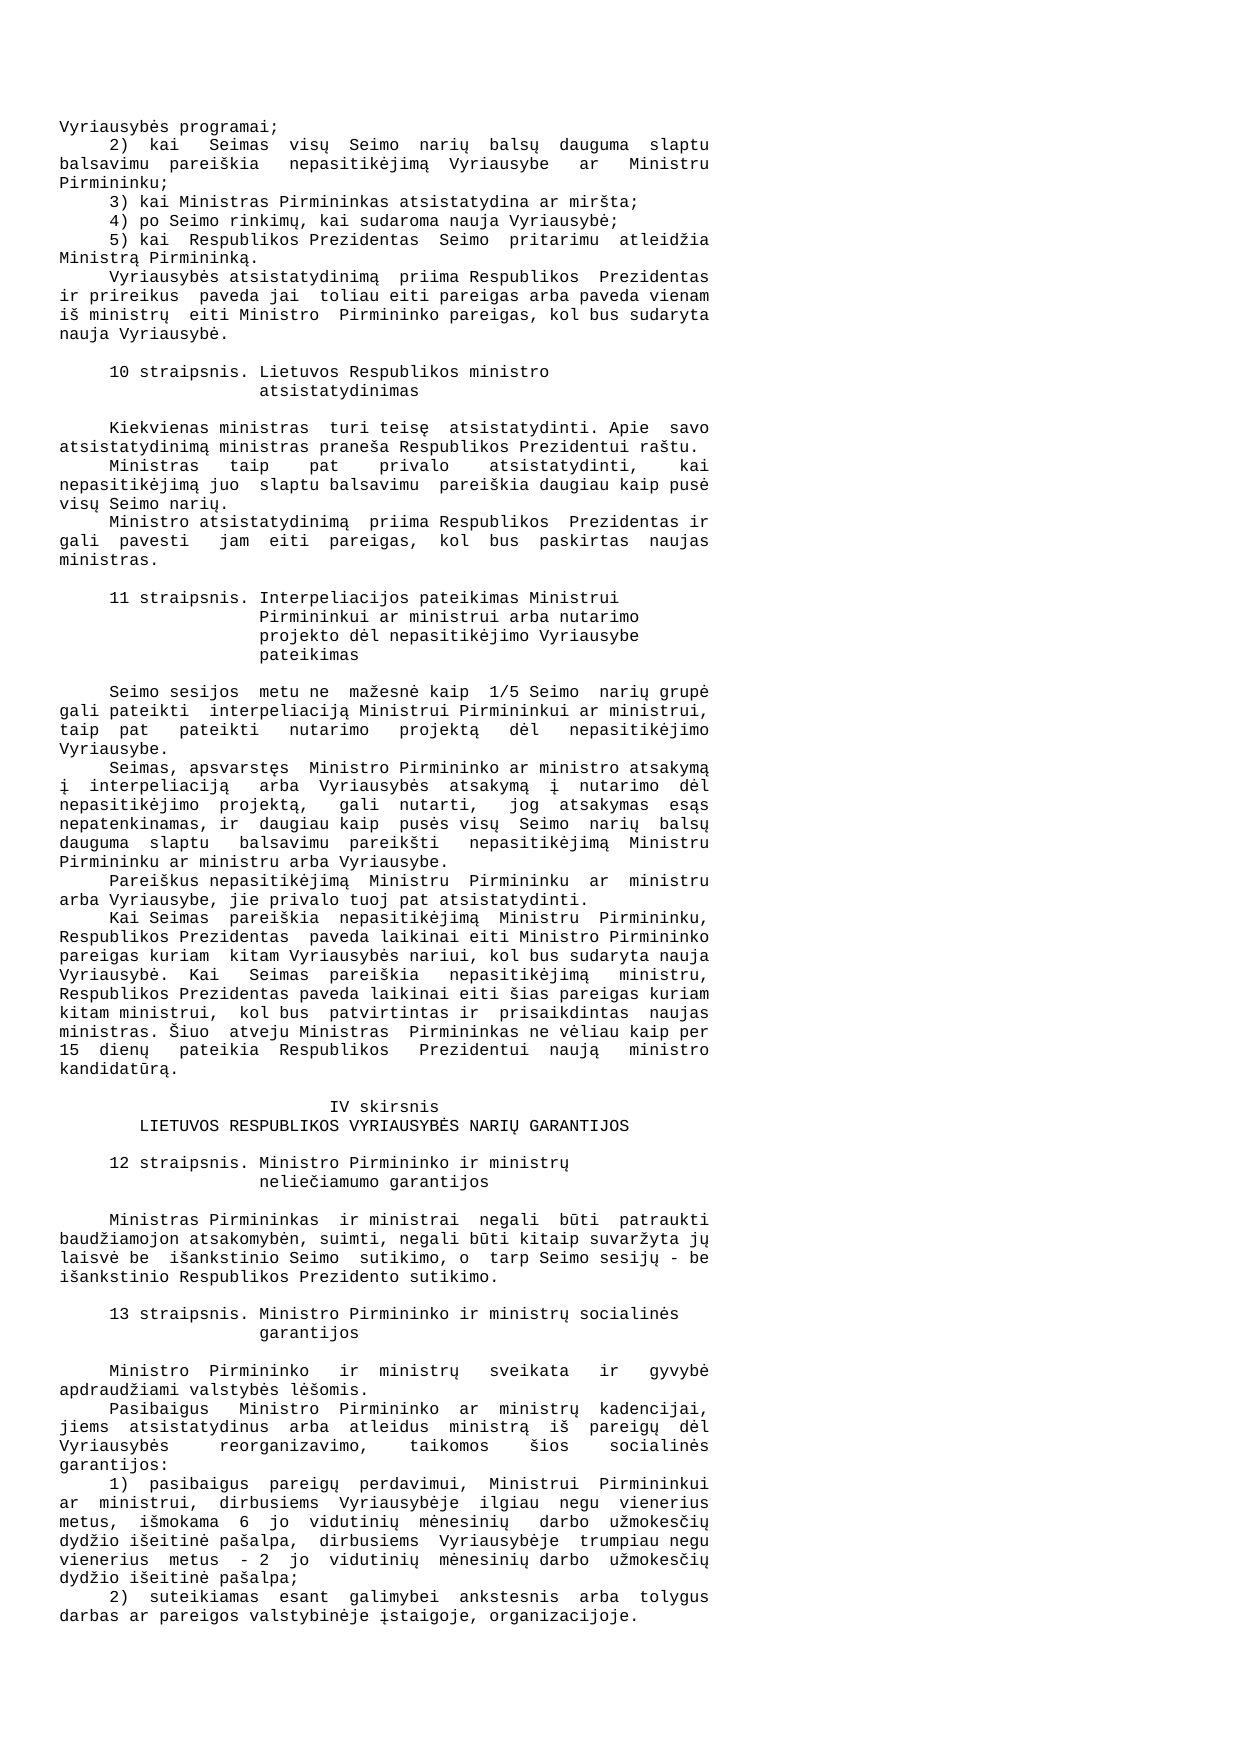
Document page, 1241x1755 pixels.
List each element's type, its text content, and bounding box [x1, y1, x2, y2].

text arba Vyriausybe, jie privalo tuoj pat atsistatydinti. [59, 891, 1122, 910]
text 15 dienų pateikia Respublikos Prezidentui naują ministro [59, 1042, 1122, 1061]
text Ministras Pirmininkas ir ministrai negali būti patraukti [59, 1212, 1122, 1231]
text Ministrą Pirmininką. [59, 250, 1122, 269]
text projekto dėl nepasitikėjimo Vyriausybe [59, 627, 1122, 646]
text Vyriausybės atsistatydinimą priima Respublikos Prezidentas [59, 269, 1122, 288]
text nepatenkinamas, ir daugiau kaip pusės visų Seimo narių balsų [59, 816, 1122, 834]
text Pasibaigus Ministro Pirmininko ar ministrų kadencijai, [59, 1400, 1122, 1419]
text metus, išmokama 6 jo vidutinių mėnesinių darbo užmokesčių [59, 1513, 1122, 1532]
text 13 straipsnis. Ministro Pirmininko ir ministrų socialinės [59, 1306, 1122, 1325]
text Seimas, apsvarstęs Ministro Pirmininko ar ministro atsakymą [59, 759, 1122, 778]
text Ministro atsistatydinimą priima Respublikos Prezidentas ir [59, 514, 1122, 533]
text baudžiamojon atsakomybėn, suimti, negali būti kitaip suvaržyta jų [59, 1231, 1122, 1249]
text taip pat pateikti nutarimo projektą dėl nepasitikėjimo [59, 721, 1122, 740]
text gali pateikti interpeliaciją Ministrui Pirmininkui ar ministrui, [59, 703, 1122, 721]
text IV skirsnis [59, 1098, 1122, 1117]
text Kai Seimas pareiškia nepasitikėjimą Ministru Pirmininku, [59, 910, 1122, 929]
text ir prireikus paveda jai toliau eiti pareigas arba paveda vienam [59, 288, 1122, 307]
text Pareiškus nepasitikėjimą Ministru Pirmininku ar ministru [59, 872, 1122, 891]
text 1) pasibaigus pareigų perdavimui, Ministrui Pirmininkui [59, 1476, 1122, 1494]
text pateikimas [59, 646, 1122, 665]
text kandidatūrą. [59, 1061, 1122, 1080]
text pareigas kuriam kitam Vyriausybės nariui, kol bus sudaryta nauja [59, 948, 1122, 967]
text gali pavesti jam eiti pareigas, kol bus paskirtas naujas [59, 533, 1122, 552]
text ministras. [59, 552, 1122, 571]
text Pirmininku ar ministru arba Vyriausybe. [59, 853, 1122, 872]
text neliečiamumo garantijos [59, 1174, 1122, 1193]
text balsavimu pareiškia nepasitikėjimą Vyriausybe ar Ministru [59, 156, 1122, 175]
text atsistatydinimas [59, 382, 1122, 401]
text apdraudžiami valstybės lėšomis. [59, 1381, 1122, 1400]
text nepasitikėjimą juo slaptu balsavimu pareiškia daugiau kaip pusė [59, 476, 1122, 495]
text nepasitikėjimo projektą, gali nutarti, jog atsakymas esąs [59, 797, 1122, 816]
text visų Seimo narių. [59, 495, 1122, 514]
text Pirmininkui ar ministrui arba nutarimo [59, 608, 1122, 627]
text dydžio išeitinė pašalpa, dirbusiems Vyriausybėje trumpiau negu [59, 1532, 1122, 1551]
text ar ministrui, dirbusiems Vyriausybėje ilgiau negu vienerius [59, 1494, 1122, 1513]
text iš ministrų eiti Ministro Pirmininko pareigas, kol bus sudaryta [59, 307, 1122, 326]
text Ministras taip pat privalo atsistatydinti, kai [59, 457, 1122, 476]
text ministras. Šiuo atveju Ministras Pirmininkas ne vėliau kaip per [59, 1023, 1122, 1042]
text išankstinio Respublikos Prezidento sutikimo. [59, 1268, 1122, 1287]
text į interpeliaciją arba Vyriausybės atsakymą į nutarimo dėl [59, 778, 1122, 797]
text jiems atsistatydinus arba atleidus ministrą iš pareigų dėl [59, 1419, 1122, 1438]
text dauguma slaptu balsavimu pareikšti nepasitikėjimą Ministru [59, 834, 1122, 853]
text dydžio išeitinė pašalpa; [59, 1570, 1122, 1589]
text Vyriausybės programai; [59, 118, 1122, 137]
text Vyriausybės reorganizavimo, taikomos šios socialinės [59, 1438, 1122, 1457]
text Respublikos Prezidentas paveda laikinai eiti šias pareigas kuriam [59, 985, 1122, 1004]
text garantijos: [59, 1457, 1122, 1476]
text Respublikos Prezidentas paveda laikinai eiti Ministro Pirmininko [59, 929, 1122, 948]
text Kiekvienas ministras turi teisę atsistatydinti. Apie savo [59, 420, 1122, 439]
text atsistatydinimą ministras praneša Respublikos Prezidentui raštu. [59, 439, 1122, 457]
text Ministro Pirmininko ir ministrų sveikata ir gyvybė [59, 1362, 1122, 1381]
text kitam ministrui, kol bus patvirtintas ir prisaikdintas naujas [59, 1004, 1122, 1023]
text LIETUVOS RESPUBLIKOS VYRIAUSYBĖS NARIŲ GARANTIJOS [59, 1117, 1122, 1136]
text darbas ar pareigos valstybinėje įstaigoje, organizacijoje. [59, 1608, 1122, 1626]
text Seimo sesijos metu ne mažesnė kaip 1/5 Seimo narių grupė [59, 684, 1122, 703]
text 12 straipsnis. Ministro Pirmininko ir ministrų [59, 1155, 1122, 1174]
text nauja Vyriausybė. [59, 326, 1122, 344]
text vienerius metus - 2 jo vidutinių mėnesinių darbo užmokesčių [59, 1551, 1122, 1570]
text 10 straipsnis. Lietuvos Respublikos ministro [59, 363, 1122, 382]
text Pirmininku; [59, 175, 1122, 193]
text 11 straipsnis. Interpeliacijos pateikimas Ministrui [59, 589, 1122, 608]
text 2) suteikiamas esant galimybei ankstesnis arba tolygus [59, 1589, 1122, 1608]
text 2) kai Seimas visų Seimo narių balsų dauguma slaptu [59, 137, 1122, 156]
text Vyriausybe. [59, 740, 1122, 759]
text garantijos [59, 1325, 1122, 1344]
text 5) kai Respublikos Prezidentas Seimo pritarimu atleidžia [59, 231, 1122, 250]
text laisvė be išankstinio Seimo sutikimo, o tarp Seimo sesijų - be [59, 1249, 1122, 1268]
text 4) po Seimo rinkimų, kai sudaroma nauja Vyriausybė; [59, 212, 1122, 231]
text Vyriausybė. Kai Seimas pareiškia nepasitikėjimą ministru, [59, 967, 1122, 985]
text 3) kai Ministras Pirmininkas atsistatydina ar miršta; [59, 193, 1122, 212]
